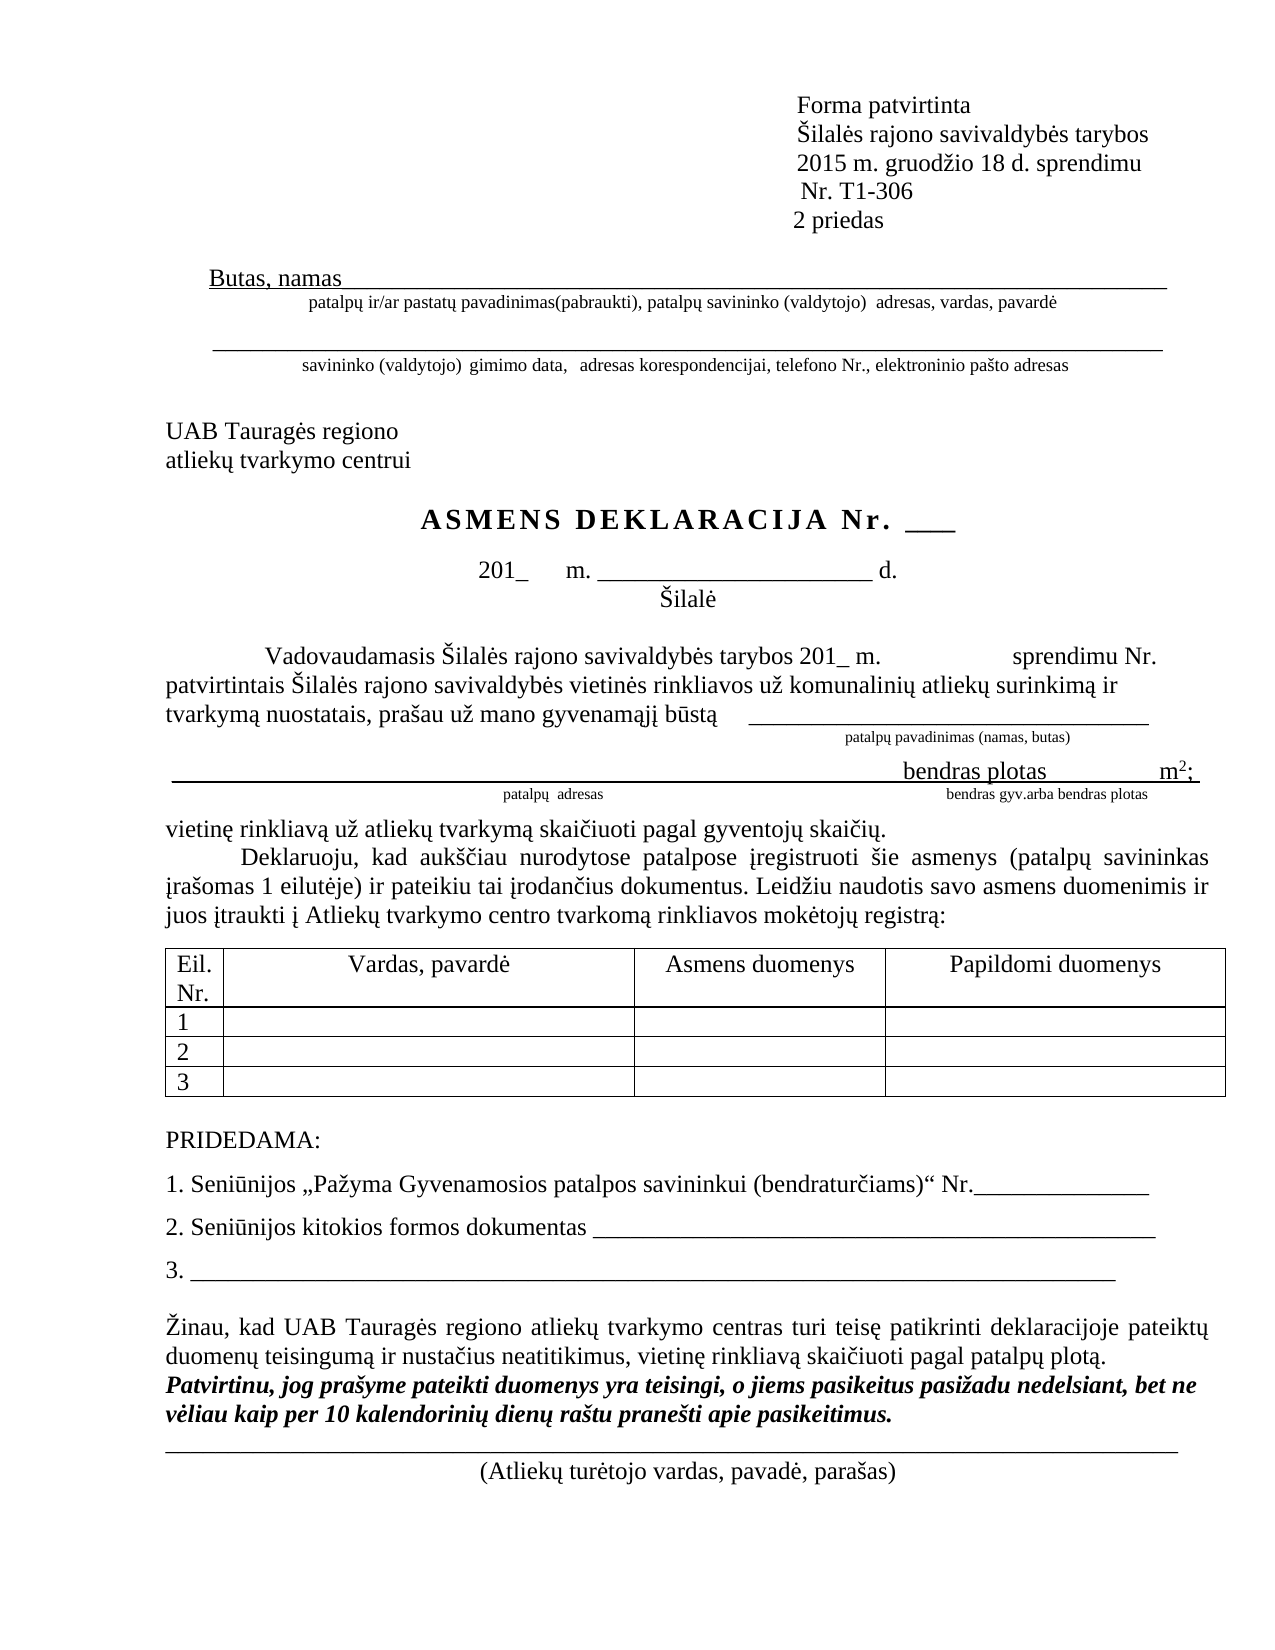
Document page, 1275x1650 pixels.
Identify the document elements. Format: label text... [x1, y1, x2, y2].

text vietinę rinkliavą už atliekų tvarkymą skaičiuoti pagal gyventojų skaičių. [165, 814, 1210, 842]
text ____________________________________________________________________________ [165, 325, 1210, 354]
text Žinau, kad UAB Tauragės regiono atliekų tvarkymo centras turi teisę patikrinti deklaracijoje pateiktų duomenų teisingumą ir nustačius neatitikimus, vietinę rinkliavą skaičiuoti pagal patalpų plotą. [165, 1312, 1210, 1370]
text Vadovaudamasis Šilalės rajono savivaldybės tarybos 201_ m. sprendimu Nr. patvirtintais Šilalės rajono savivaldybės vietinės rinkliavos už komunalinių atliekų surinkimą ir tvarkymą nuostatais, prašau už mano gyvenamąjį būstą ________________________________ [165, 641, 1210, 727]
text Forma patvirtinta [165, 90, 1210, 119]
text Patvirtinu, jog prašyme pateikti duomenys yra teisingi, o jiems pasikeitus pasižadu nedelsiant, bet ne vėliau kaip per 10 kalendorinių dienų raštu pranešti apie pasikeitimus. [165, 1370, 1210, 1427]
text 201_ m. ______________________ d. [165, 555, 1210, 584]
table_cell [886, 1008, 1225, 1036]
text 3. __________________________________________________________________________ [165, 1255, 1210, 1284]
text Butas, namas__________________________________________________________________ [165, 263, 1210, 291]
text (Atliekų turėtojo vardas, pavadė, parašas) [165, 1456, 1210, 1485]
text Šilalės rajono savivaldybės tarybos [165, 119, 1269, 148]
text Deklaruoju, kad aukščiau nurodytose patalpose įregistruoti šie asmenys (patalpų savininkas įrašomas 1 eilutėje) ir pateikiu tai įrodančius dokumentus. Leidžiu naudotis savo asmens duomenimis ir juos įtraukti į Atliekų tvarkymo centro tvarkomą rinkliavos mokėtojų registrą: [165, 842, 1210, 929]
text PRIDEDAMA: [165, 1126, 1210, 1154]
table_cell 2 [166, 1037, 223, 1066]
text patalpų adresas bendras gyv.arba bendras plotas [165, 785, 1210, 814]
table_cell [886, 1067, 1225, 1096]
text __________________________________________________________ bendras plotas ________ m2; [165, 756, 1210, 785]
table_cell [635, 1067, 885, 1096]
table_cell 3 [166, 1067, 223, 1096]
table_cell [635, 1037, 885, 1066]
text 2015 m. gruodžio 18 d. sprendimu [165, 148, 1269, 176]
table_cell 1 [166, 1008, 223, 1036]
text 2. Seniūnijos kitokios formos dokumentas _____________________________________________ [165, 1212, 1210, 1241]
text UAB Tauragės regiono [165, 416, 1210, 445]
text _________________________________________________________________________________ [165, 1427, 1210, 1456]
text 2 priedas [165, 205, 1210, 234]
text Nr. T1-306 [165, 176, 1269, 205]
table_cell [224, 1008, 634, 1036]
table_header Papildomi duomenys [886, 949, 1225, 1006]
text atliekų tvarkymo centrui [165, 445, 1210, 473]
table_header Vardas, pavardė [224, 949, 634, 1006]
text Šilalė [165, 584, 1210, 612]
text 1. Seniūnijos „Pažyma Gyvenamosios patalpos savininkui (bendraturčiams)“ Nr.______________ [165, 1169, 1210, 1197]
table_cell [224, 1067, 634, 1096]
table_header Eil. Nr. [166, 949, 223, 1006]
text ASMENS DEKLARACIJA Nr. ____ [165, 502, 1210, 536]
table_cell [886, 1037, 1225, 1066]
text patalpų pavadinimas (namas, butas) [165, 727, 1210, 756]
table_header Asmens duomenys [635, 949, 885, 1006]
text savininko (valdytojo) gimimo data, adresas korespondencijai, telefono Nr., elektroninio pašto adresas [165, 354, 1210, 387]
text patalpų ir/ar pastatų pavadinimas(pabraukti), patalpų savininko (valdytojo) adresas, vardas, pavardė [165, 291, 1210, 325]
table_cell [224, 1037, 634, 1066]
table_cell [635, 1008, 885, 1036]
